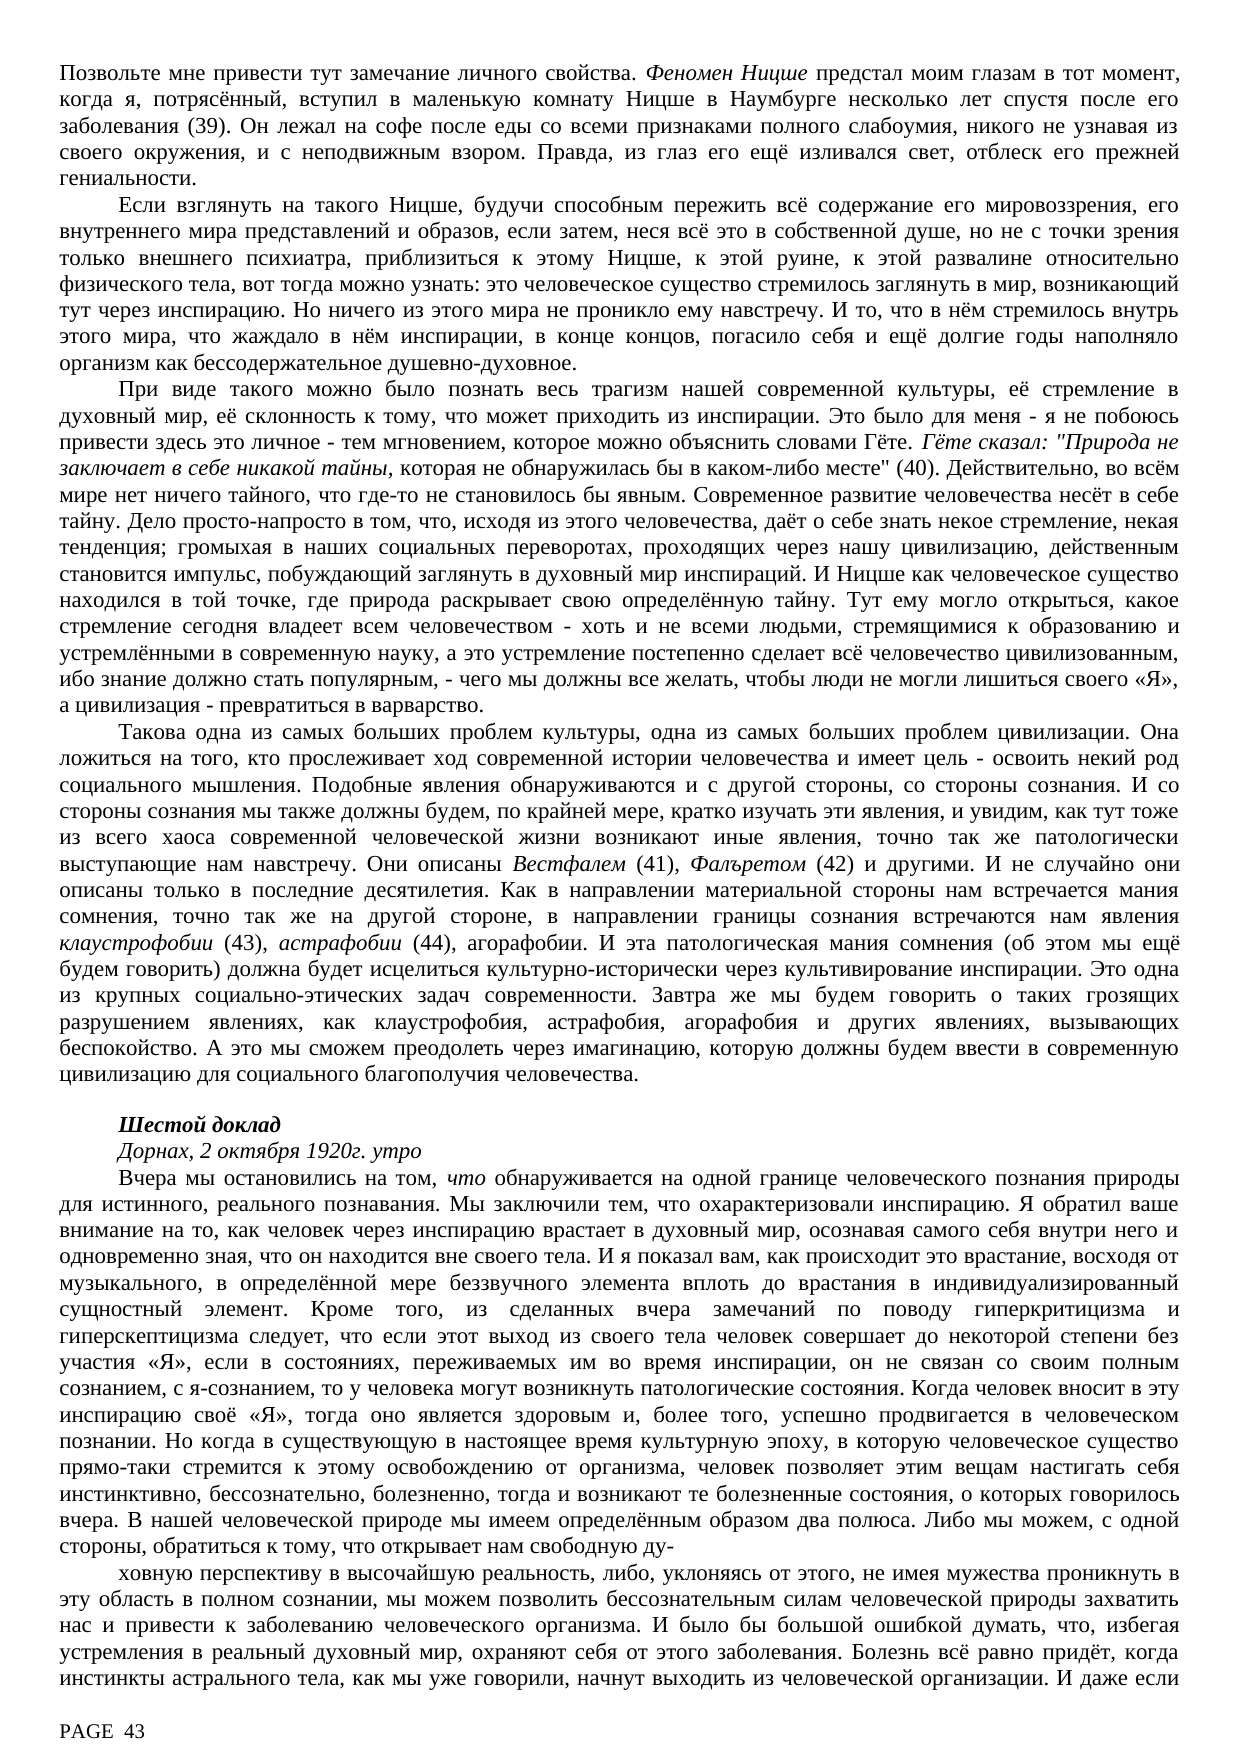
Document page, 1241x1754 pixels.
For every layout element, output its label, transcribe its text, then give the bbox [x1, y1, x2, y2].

text Такова одна из самых больших проблем культуры, одна из самых больших проблем цивилизации. Она ложиться на того, кто прослеживает ход современной истории человечества и имеет цель - освоить некий род социального мышления. Подобные явления обнаруживаются и с другой стороны, со стороны сознания. И со стороны сознания мы также должны будем, по крайней мере, кратко изучать эти явления, и увидим, как тут тоже из всего хаоса современной человеческой жизни возникают иные явления, точно так же патологически выступающие нам навстречу. Они описаны Вестфалем (41), Фалъретом (42) и другими. И не случайно они описаны только в последние десятилетия. Как в направлении материальной стороны нам встречается мания сомнения, точно так же на другой стороне, в направлении границы сознания встречаются нам явления клаустрофобии (43), астрафобии (44), агорафобии. И эта патологическая мания сомнения (об этом мы ещё будем говорить) должна будет исцелиться культурно-исторически через культивирование инспирации. Это одна из крупных социально-этических задач современности. Завтра же мы будем говорить о таких грозящих разрушением явлениях, как клаустрофобия, астрафобия, агорафобия и других явлениях, вызывающих беспокойство. А это мы сможем преодолеть через имагинацию, которую должны будем ввести в современную цивилизацию для социального благополучия человечества. [59, 718, 1181, 1087]
text Шестой доклад [59, 1111, 1181, 1137]
text Если взглянуть на такого Ницше, будучи способным пережить всё содержание его мировоззрения, его внутреннего мира представлений и образов, если затем, неся всё это в собственной душе, но не с точки зрения только внешнего психиатра, приблизиться к этому Ницше, к этой руине, к этой развалине относительно физического тела, вот тогда можно узнать: это человеческое существо стремилось заглянуть в мир, возникающий тут через инспирацию. Но ничего из этого мира не проникло ему навстречу. И то, что в нём стремилось внутрь этого мира, что жаждало в нём инспирации, в конце концов, погасило себя и ещё долгие годы наполняло организм как бессодержательное душевно-духовное. [59, 191, 1181, 375]
text Позвольте мне привести тут замечание личного свойства. Феномен Ницше предстал моим глазам в тот момент, когда я, потрясённый, вступил в маленькую комнату Ницше в Наумбурге несколько лет спустя после его заболевания (39). Он лежал на софе после еды со всеми признаками полного слабоумия, никого не узнавая из своего окружения, и с неподвижным взором. Правда, из глаз его ещё изливался свет, отблеск его прежней гениальности. [59, 59, 1181, 191]
text ховную перспективу в высочайшую реальность, либо, уклоняясь от этого, не имея мужества проникнуть в эту область в полном сознании, мы можем позволить бессознательным силам человеческой природы захватить нас и привести к заболеванию человеческого организма. И было бы большой ошибкой думать, что, избегая устремления в реальный духовный мир, охраняют себя от этого заболевания. Болезнь всё равно придёт, когда инстинкты астрального тела, как мы уже говорили, начнут выходить из человеческой организации. И даже если [59, 1559, 1181, 1691]
text При виде такого можно было познать весь трагизм нашей современной культуры, её стремление в духовный мир, её склонность к тому, что может приходить из инспирации. Это было для меня - я не побоюсь привести здесь это личное - тем мгновением, которое можно объяснить словами Гёте. Гёте сказал: "Природа не заключает в себе никакой тайны, которая не обнаружилась бы в каком-либо месте" (40). Действительно, во всём мире нет ничего тайного, что где-то не становилось бы явным. Современное развитие человечества несёт в себе тайну. Дело просто-напросто в том, что, исходя из этого человечества, даёт о себе знать некое стремление, некая тенденция; громыхая в наших социальных переворотах, проходящих через нашу цивилизацию, действенным становится импульс, побуждающий заглянуть в духовный мир инспираций. И Ницше как человеческое существо находился в той точке, где природа раскрывает свою определённую тайну. Тут ему могло открыться, какое стремление сегодня владеет всем человечеством - хоть и не всеми людьми, стремящимися к образованию и устремлёнными в современную науку, а это устремление постепенно сделает всё человечество цивилизованным, ибо знание должно стать популярным, - чего мы должны все желать, чтобы люди не могли лишиться своего «Я», а цивилизация - превратиться в варварство. [59, 375, 1181, 718]
text Вчера мы остановились на том, что обнаруживается на одной границе человеческого познания природы для истинного, реального познавания. Мы заключили тем, что охарактеризовали инспирацию. Я обратил ваше внимание на то, как человек через инспирацию врастает в духовный мир, осознавая самого себя внутри него и одновременно зная, что он находится вне своего тела. И я показал вам, как происходит это врастание, восходя от музыкального, в определённой мере беззвучного элемента вплоть до врастания в индивидуализированный сущностный элемент. Кроме того, из сделанных вчера замечаний по поводу гиперкритицизма и гиперскептицизма следует, что если этот выход из своего тела человек совершает до некоторой степени без участия «Я», если в состояниях, переживаемых им во время инспирации, он не связан со своим полным сознанием, с я-сознанием, то у человека могут возникнуть патологические состояния. Когда человек вносит в эту инспирацию своё «Я», тогда оно является здоровым и, более того, успешно продвигается в человеческом познании. Но когда в существующую в настоящее время культурную эпоху, в которую человеческое существо прямо-таки стремится к этому освобождению от организма, человек позволяет этим вещам настигать себя инстинктивно, бессознательно, болезненно, тогда и возникают те болезненные состояния, о которых говорилось вчера. В нашей человеческой природе мы имеем определённым образом два полюса. Либо мы можем, с одной стороны, обратиться к тому, что открывает нам свободную ду- [59, 1163, 1181, 1559]
text Дорнах, 2 октября 1920г. утро [59, 1137, 1181, 1163]
